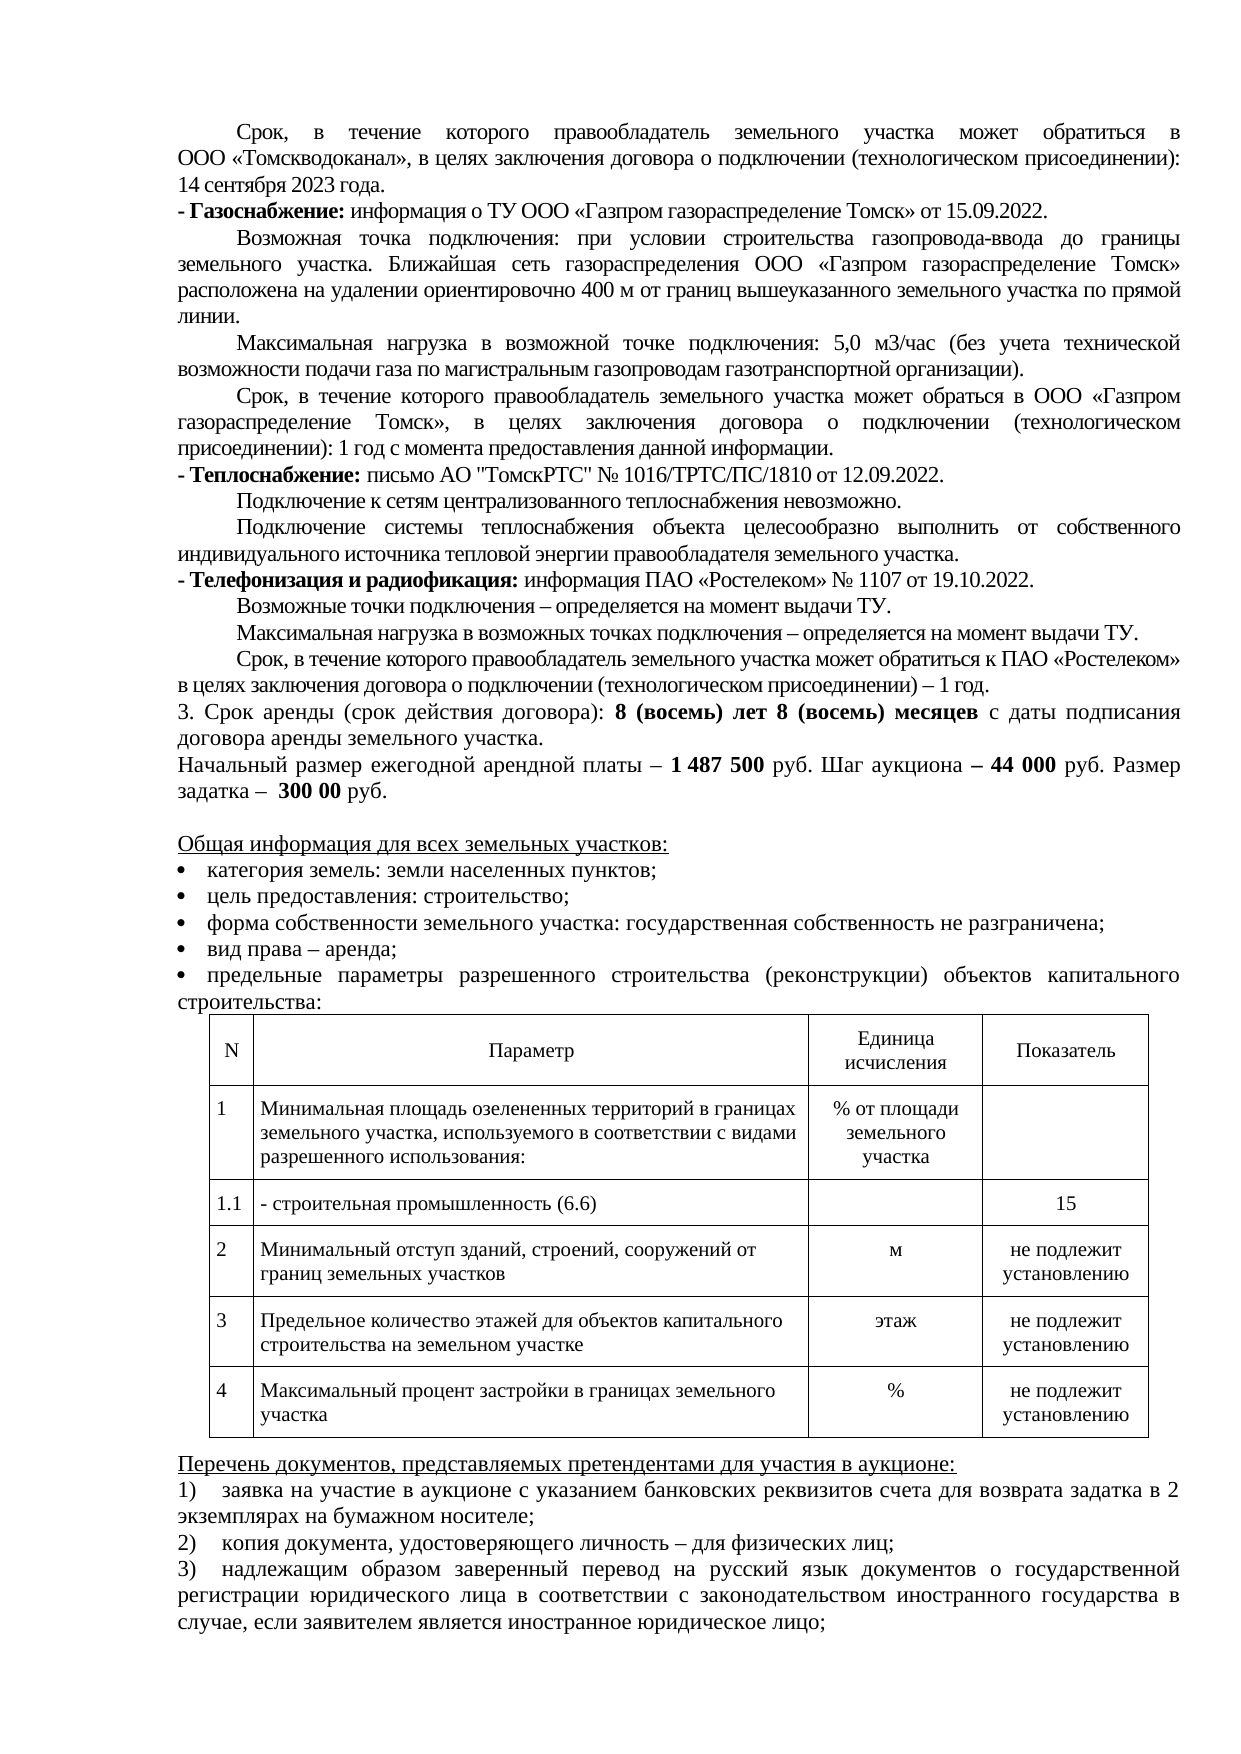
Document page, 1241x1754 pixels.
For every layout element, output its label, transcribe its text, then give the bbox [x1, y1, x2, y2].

table_header N [210, 1015, 253, 1084]
table_header Показатель [983, 1015, 1148, 1084]
table_cell не подлежит установлению [983, 1226, 1148, 1296]
text Срок, в течение которого правообладатель земельного участка может обратиться к ПАО «Ростелеком» в целях заключения договора о подключении (технологическом присоединении) – 1 год. [177, 645, 1181, 698]
text Возможная точка подключения: при условии строительства газопровода-ввода до границы земельного участка. Ближайшая сеть газораспределения ООО «Газпром газораспределение Томск» расположена на удалении ориентировочно 400 м от границ вышеуказанного земельного участка по прямой линии. [177, 223, 1181, 329]
text Перечень документов, представляемых претендентами для участия в аукционе: [177, 1450, 1181, 1476]
table_cell Предельное количество этажей для объектов капитального строительства на земельном участке [254, 1297, 808, 1366]
list категория земель: земли населенных пунктов; [177, 856, 1181, 882]
table_header Параметр [254, 1015, 808, 1084]
table_cell % [809, 1367, 982, 1437]
table_cell % от площади земельного участка [809, 1086, 982, 1179]
table_cell Минимальная площадь озелененных территорий в границах земельного участка, используемого в соответствии с видами разрешенного использования: [254, 1086, 808, 1179]
table_cell [809, 1180, 982, 1225]
text Срок, в течение которого правообладатель земельного участка может обраться в ООО «Газпром газораспределение Томск», в целях заключения договора о подключении (технологическом присоединении): 1 год с момента предоставления данной информации. [177, 382, 1181, 461]
table_header Единица исчисления [809, 1015, 982, 1084]
table_cell - строительная промышленность (6.6) [254, 1180, 808, 1225]
list вид права – аренда; [177, 935, 1181, 961]
list заявка на участие в аукционе с указанием банковских реквизитов счета для возврата задатка в 2 экземплярах на бумажном носителе; [177, 1476, 1181, 1529]
text Начальный размер ежегодной арендной платы – 1 487 500 руб. Шаг аукциона – 44 000 руб. Размер задатка – 300 00 руб. [177, 751, 1181, 803]
list предельные параметры разрешенного строительства (реконструкции) объектов капитального строительства: [177, 961, 1181, 1014]
text Подключение к сетям централизованного теплоснабжения невозможно. [177, 487, 1181, 513]
table_cell 15 [983, 1180, 1148, 1225]
text 3. Срок аренды (срок действия договора): 8 (восемь) лет 8 (восемь) месяцев с даты подписания договора аренды земельного участка. [177, 698, 1181, 751]
table_cell 1.1 [210, 1180, 253, 1225]
text - Теплоснабжение: письмо АО "ТомскРТС" № 1016/ТРТС/ПС/1810 от 12.09.2022. [177, 461, 1181, 487]
table_cell не подлежит установлению [983, 1367, 1148, 1437]
table_cell не подлежит установлению [983, 1297, 1148, 1366]
text - Телефонизация и радиофикация: информация ПАО «Ростелеком» № 1107 от 19.10.2022. [177, 566, 1181, 592]
table_cell 4 [210, 1367, 253, 1437]
table_cell 2 [210, 1226, 253, 1296]
list надлежащим образом заверенный перевод на русский язык документов о государственной регистрации юридического лица в соответствии с законодательством иностранного государства в случае, если заявителем является иностранное юридическое лицо; [177, 1555, 1181, 1634]
list форма собственности земельного участка: государственная собственность не разграничена; [177, 909, 1181, 935]
table_cell 3 [210, 1297, 253, 1366]
table_cell 1 [210, 1086, 253, 1179]
table_cell м [809, 1226, 982, 1296]
list цель предоставления: строительство; [177, 882, 1181, 909]
list копия документа, удостоверяющего личность – для физических лиц; [177, 1529, 1181, 1555]
table_cell Максимальный процент застройки в границах земельного участка [254, 1367, 808, 1437]
text Срок, в течение которого правообладатель земельного участка может обратиться в ООО «Томскводоканал», в целях заключения договора о подключении (технологическом присоединении): 14 сентября 2023 года. [177, 118, 1181, 197]
text Общая информация для всех земельных участков: [177, 830, 1181, 856]
text Возможные точки подключения – определяется на момент выдачи ТУ. [177, 592, 1181, 619]
text Максимальная нагрузка в возможной точке подключения: 5,0 м3/час (без учета технической возможности подачи газа по магистральным газопроводам газотранспортной организации). [177, 329, 1181, 382]
table_cell этаж [809, 1297, 982, 1366]
table_cell Минимальный отступ зданий, строений, сооружений от границ земельных участков [254, 1226, 808, 1296]
text Максимальная нагрузка в возможных точках подключения – определяется на момент выдачи ТУ. [177, 619, 1181, 645]
table_cell [983, 1086, 1148, 1179]
text Подключение системы теплоснабжения объекта целесообразно выполнить от собственного индивидуального источника тепловой энергии правообладателя земельного участка. [177, 513, 1181, 566]
text - Газоснабжение: информация о ТУ ООО «Газпром газораспределение Томск» от 15.09.2022. [177, 197, 1181, 223]
